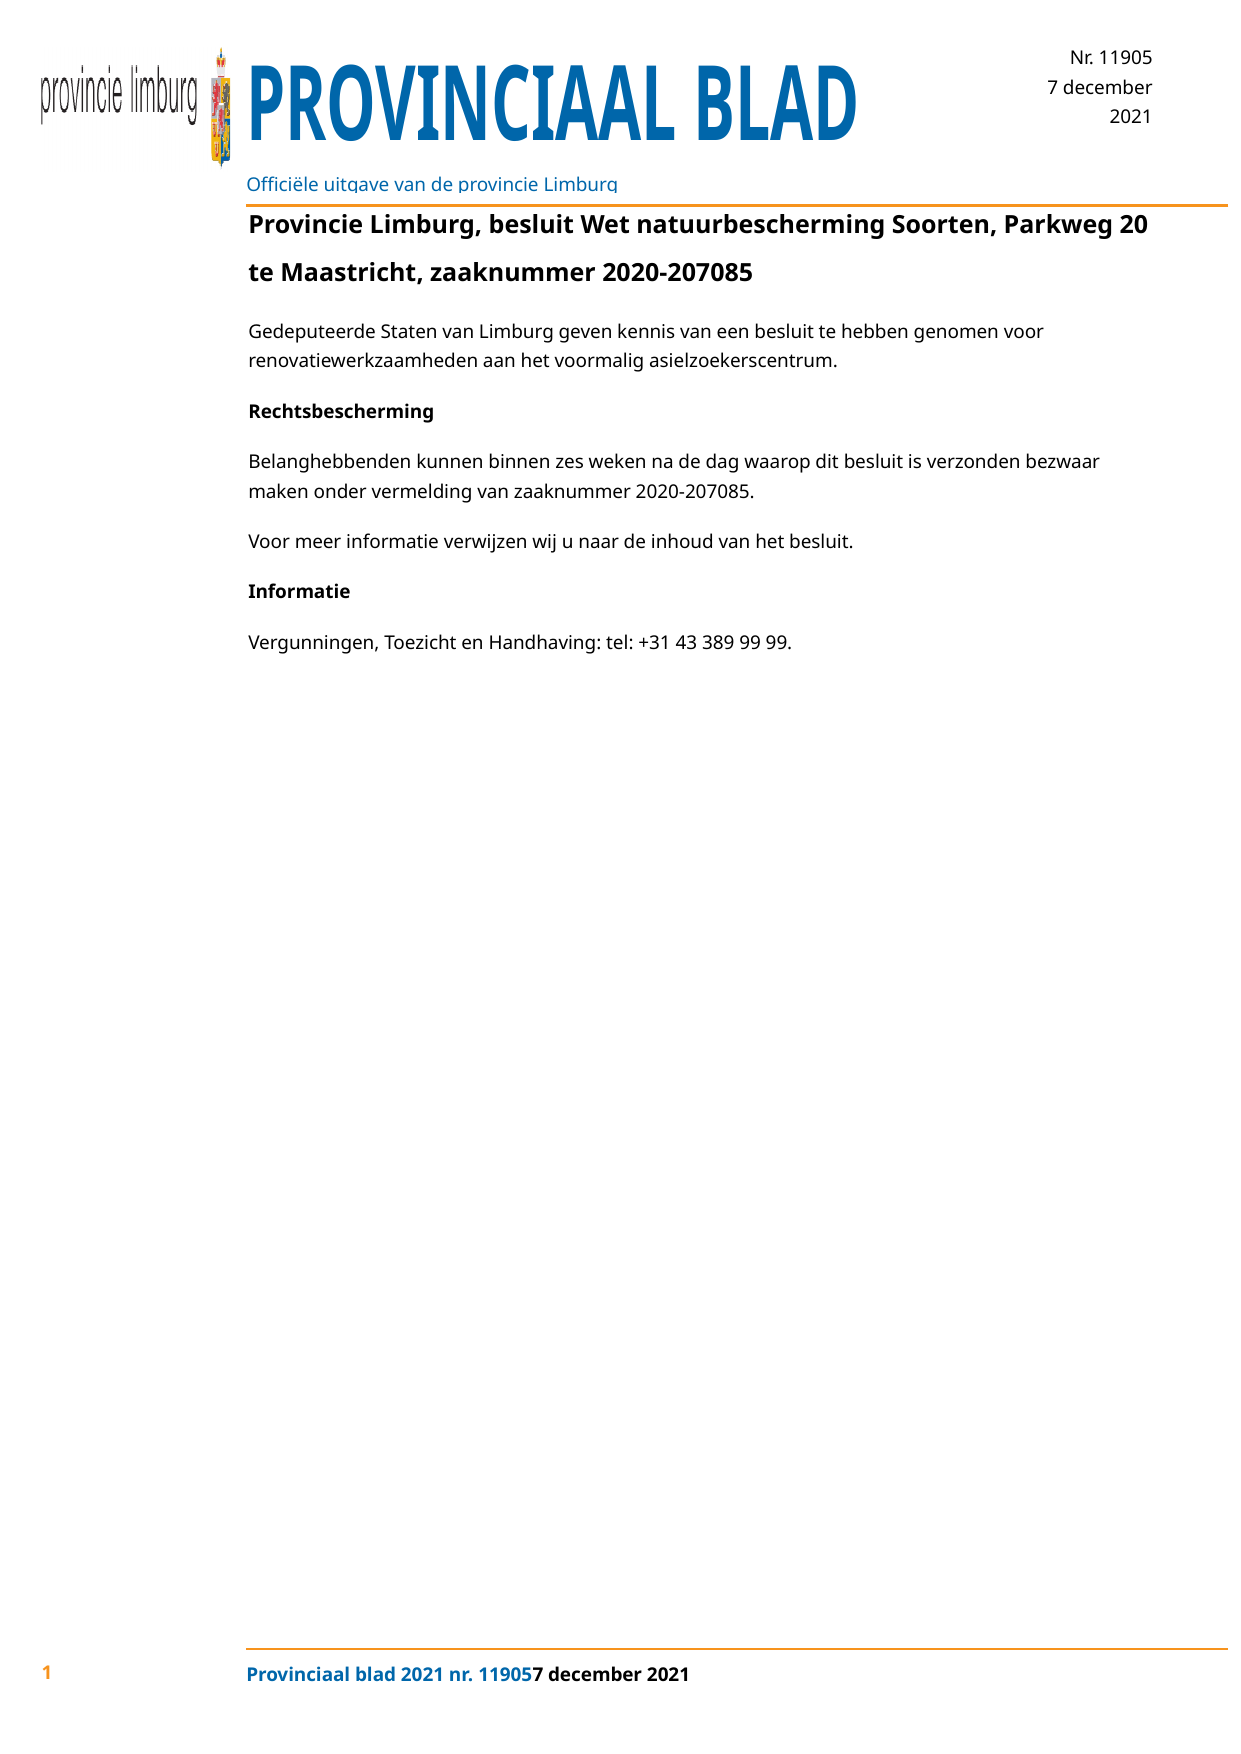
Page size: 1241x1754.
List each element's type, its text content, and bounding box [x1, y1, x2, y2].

picture [41, 47, 231, 172]
text Informatie [248, 579, 1152, 604]
text Provincie Limburg, besluit Wet natuurbescherming Soorten, Parkweg 20 te Maastricht, zaaknummer 2020-207085 [248, 207, 1152, 288]
text Gedeputeerde Staten van Limburg geven kennis van een besluit te hebben genomen voor renovatiewerkzaamheden aan het voormalig asielzoekerscentrum. [248, 318, 1152, 373]
text Rechtsbescherming [248, 398, 1152, 424]
text Belanghebbenden kunnen binnen zes weken na de dag waarop dit besluit is verzonden bezwaar maken onder vermelding van zaaknummer 2020-207085. [248, 448, 1152, 504]
text Voor meer informatie verwijzen wij u naar de inhoud van het besluit. [248, 528, 1152, 554]
text Vergunningen, Toezicht en Handhaving: tel: +31 43 389 99 99. [248, 629, 1152, 655]
